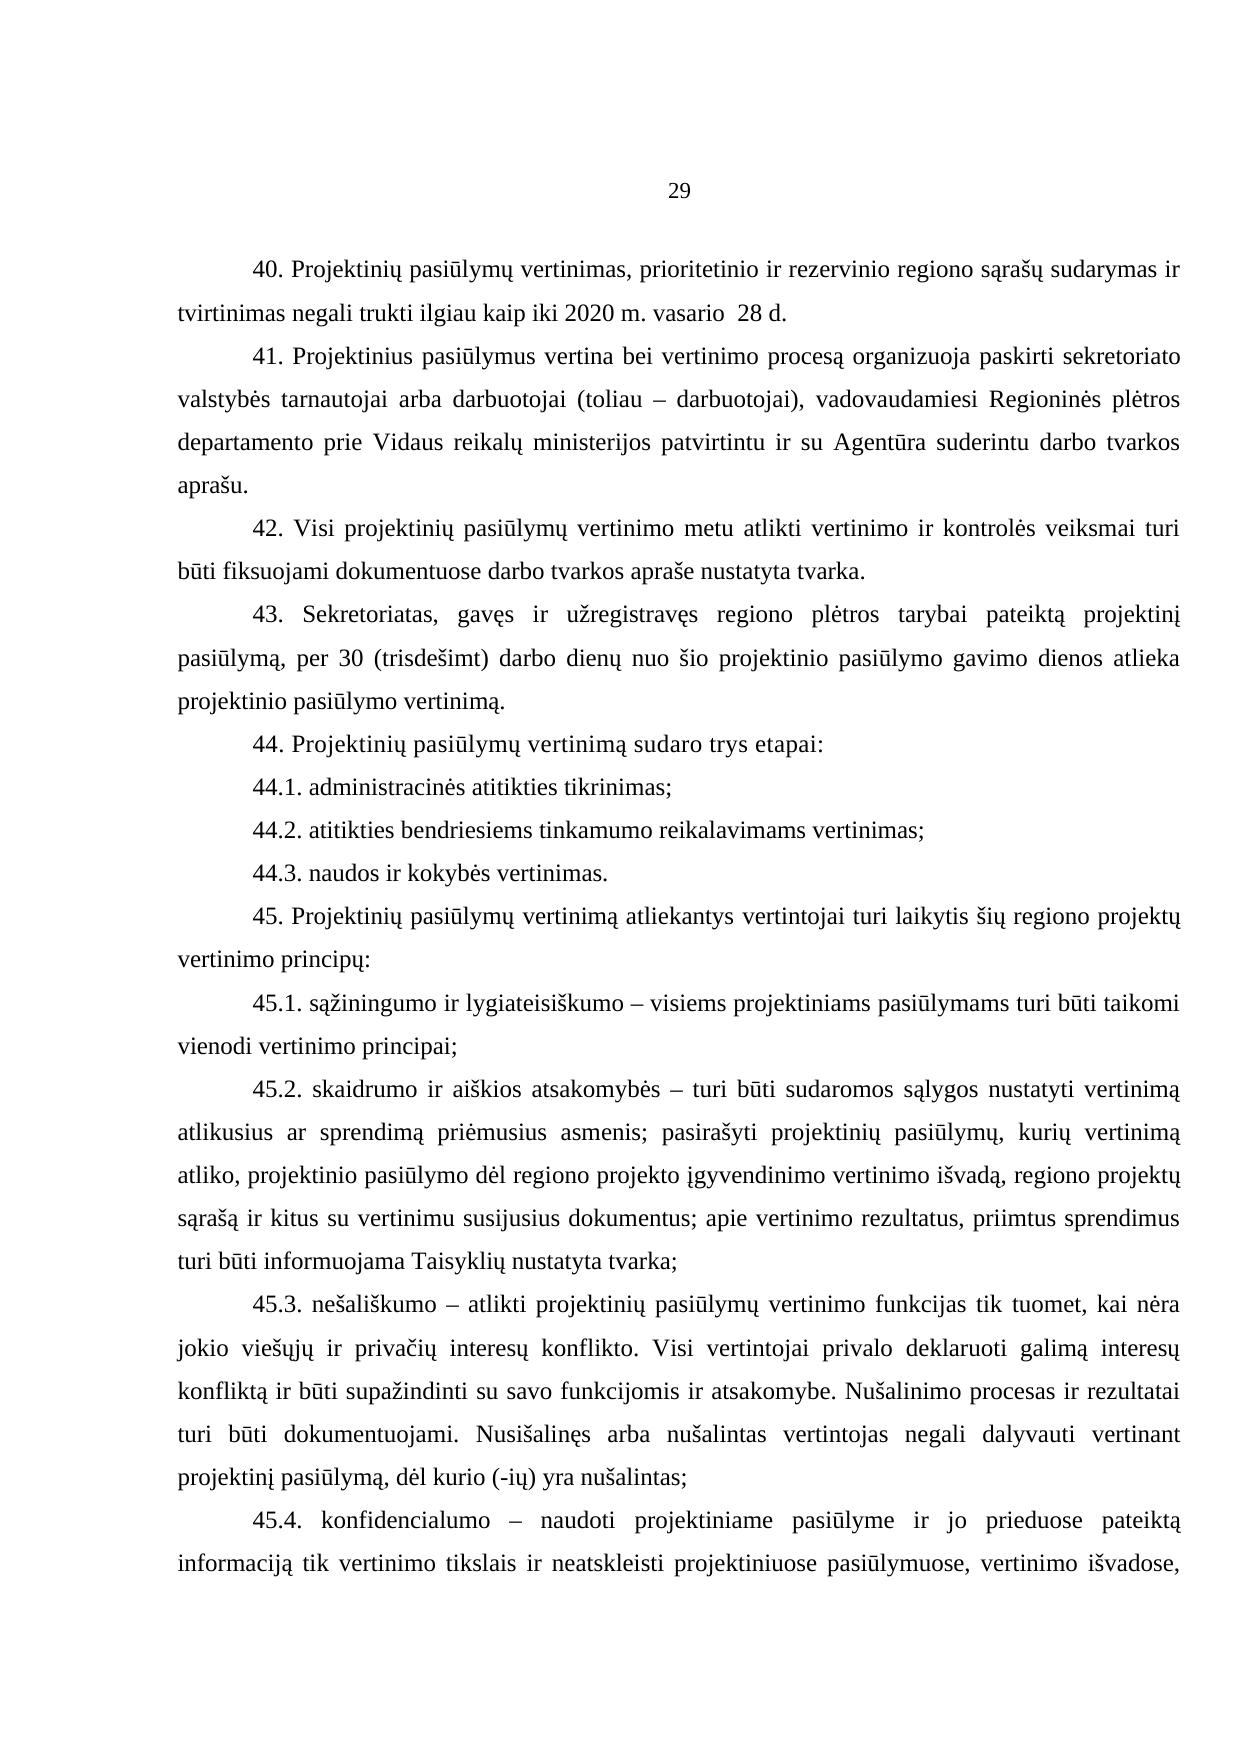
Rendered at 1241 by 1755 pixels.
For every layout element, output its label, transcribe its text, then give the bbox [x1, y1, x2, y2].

text 45.1. sąžiningumo ir lygiateisiškumo – visiems projektiniams pasiūlymams turi būti taikomi vienodi vertinimo principai; [177, 988, 1181, 1059]
text 44.2. atitikties bendriesiems tinkamumo reikalavimams vertinimas; [177, 815, 1181, 844]
text 44.3. naudos ir kokybės vertinimas. [177, 858, 1181, 887]
text 45.2. skaidrumo ir aiškios atsakomybės – turi būti sudaromos sąlygos nustatyti vertinimą atlikusius ar sprendimą priėmusius asmenis; pasirašyti projektinių pasiūlymų, kurių vertinimą atliko, projektinio pasiūlymo dėl regiono projekto įgyvendinimo vertinimo išvadą, regiono projektų sąrašą ir kitus su vertinimu susijusius dokumentus; apie vertinimo rezultatus, priimtus sprendimus turi būti informuojama Taisyklių nustatyta tvarka; [177, 1074, 1181, 1275]
text 45. Projektinių pasiūlymų vertinimą atliekantys vertintojai turi laikytis šių regiono projektų vertinimo principų: [177, 901, 1181, 973]
text 44.1. administracinės atitikties tikrinimas; [177, 772, 1181, 801]
text 41. Projektinius pasiūlymus vertina bei vertinimo procesą organizuoja paskirti sekretoriato valstybės tarnautojai arba darbuotojai (toliau – darbuotojai), vadovaudamiesi Regioninės plėtros departamento prie Vidaus reikalų ministerijos patvirtintu ir su Agentūra suderintu darbo tvarkos aprašu. [177, 341, 1181, 499]
text 40. Projektinių pasiūlymų vertinimas, prioritetinio ir rezervinio regiono sąrašų sudarymas ir tvirtinimas negali trukti ilgiau kaip iki 2020 m. vasario 28 d. [177, 254, 1181, 326]
text 44. Projektinių pasiūlymų vertinimą sudaro trys etapai: [177, 729, 1181, 758]
text 45.3. nešališkumo – atlikti projektinių pasiūlymų vertinimo funkcijas tik tuomet, kai nėra jokio viešųjų ir privačių interesų konflikto. Visi vertintojai privalo deklaruoti galimą interesų konfliktą ir būti supažindinti su savo funkcijomis ir atsakomybe. Nušalinimo procesas ir rezultatai turi būti dokumentuojami. Nusišalinęs arba nušalintas vertintojas negali dalyvauti vertinant projektinį pasiūlymą, dėl kurio (-ių) yra nušalintas; [177, 1289, 1181, 1491]
text 45.4. konfidencialumo – naudoti projektiniame pasiūlyme ir jo prieduose pateiktą informaciją tik vertinimo tikslais ir neatskleisti projektiniuose pasiūlymuose, vertinimo išvadose, [177, 1505, 1181, 1577]
text 42. Visi projektinių pasiūlymų vertinimo metu atlikti vertinimo ir kontrolės veiksmai turi būti fiksuojami dokumentuose darbo tvarkos apraše nustatyta tvarka. [177, 513, 1181, 585]
text 43. Sekretoriatas, gavęs ir užregistravęs regiono plėtros tarybai pateiktą projektinį pasiūlymą, per 30 (trisdešimt) darbo dienų nuo šio projektinio pasiūlymo gavimo dienos atlieka projektinio pasiūlymo vertinimą. [177, 599, 1181, 714]
